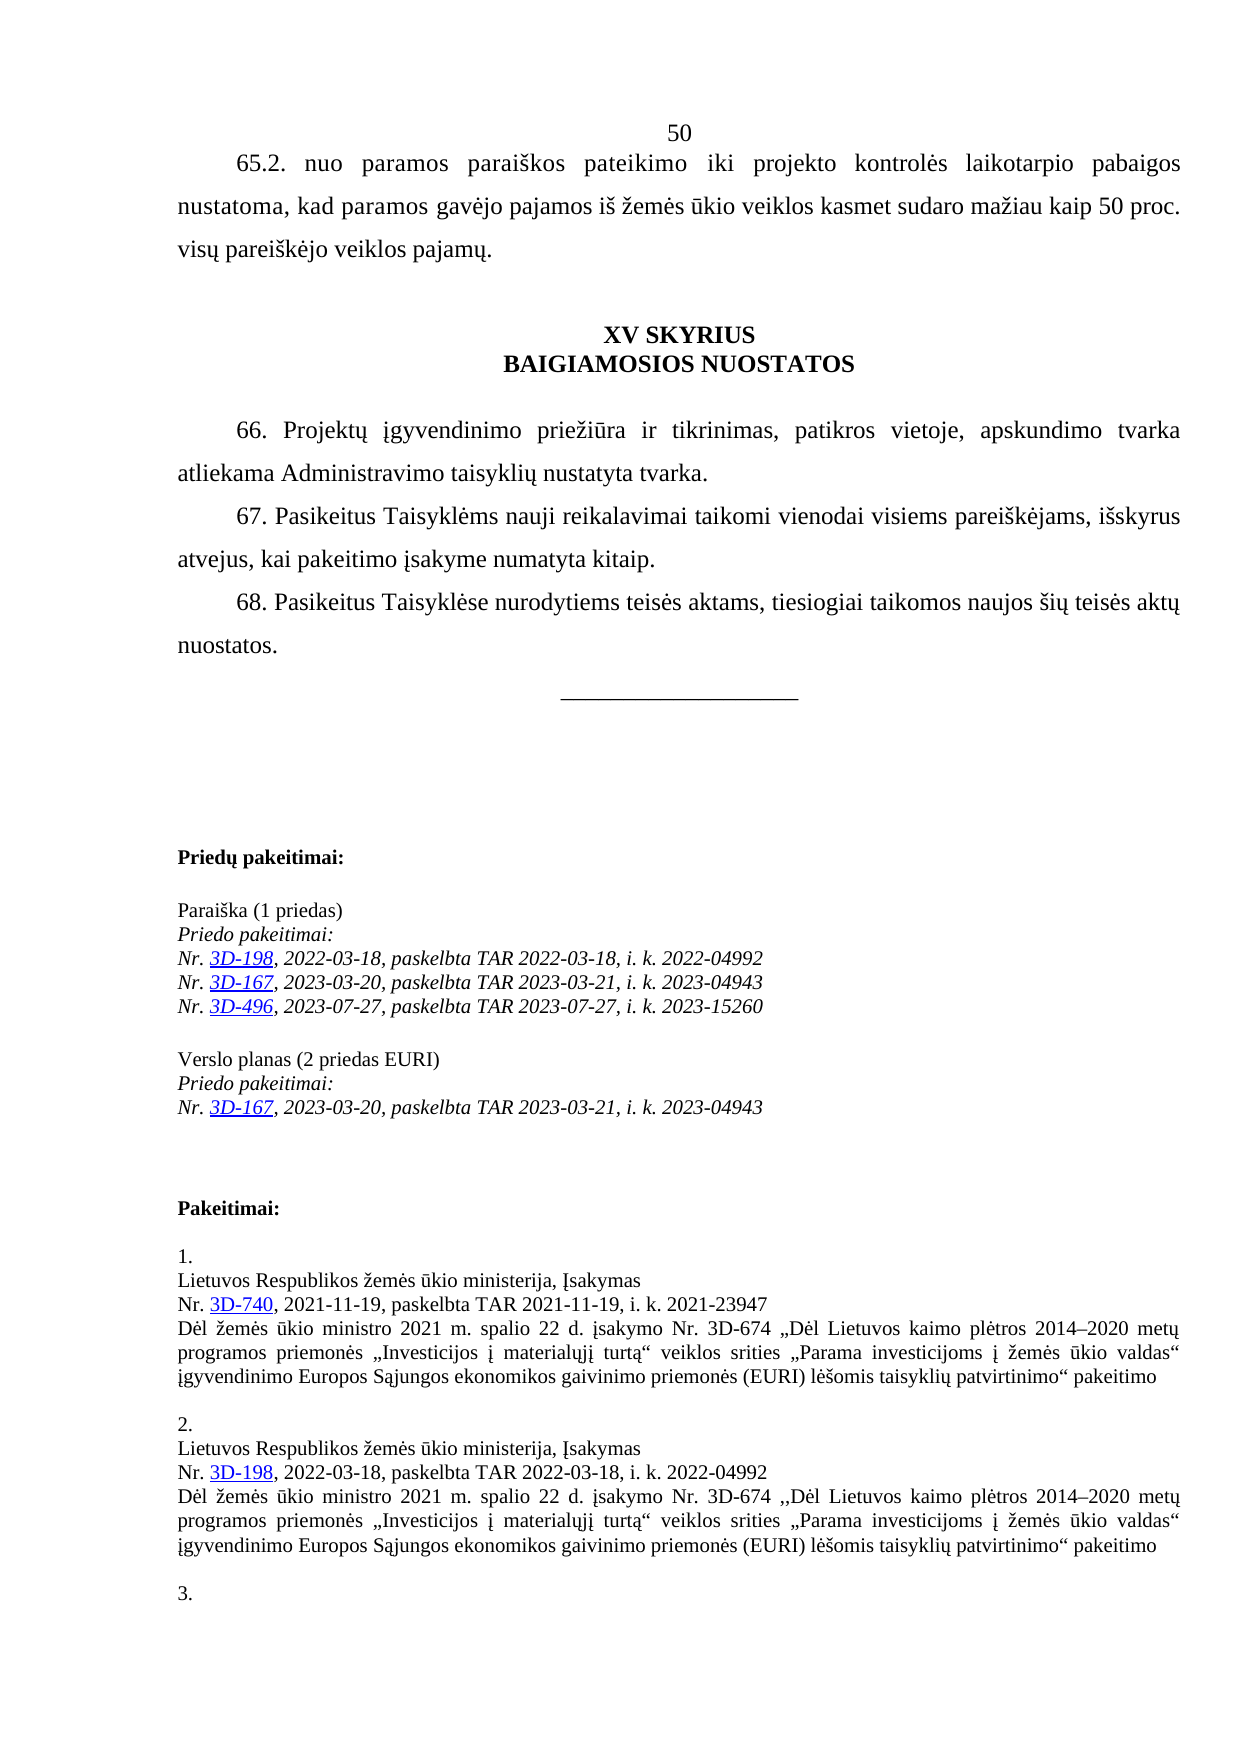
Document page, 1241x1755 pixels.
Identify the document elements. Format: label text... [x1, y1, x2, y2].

text Nr. 3D-198, 2022-03-18, paskelbta TAR 2022-03-18, i. k. 2022-04992 [177, 1460, 1181, 1484]
text Lietuvos Respublikos žemės ūkio ministerija, Įsakymas [177, 1268, 1181, 1292]
text 68. Pasikeitus Taisyklėse nurodytiems teisės aktams, tiesiogiai taikomos naujos šių teisės aktų nuostatos. [177, 587, 1181, 659]
text Dėl žemės ūkio ministro 2021 m. spalio 22 d. įsakymo Nr. 3D-674 „Dėl Lietuvos kaimo plėtros 2014–2020 metų programos priemonės „Investicijos į materialųjį turtą“ veiklos srities „Parama investicijoms į žemės ūkio valdas“ įgyvendinimo Europos Sąjungos ekonomikos gaivinimo priemonės (EURI) lėšomis taisyklių patvirtinimo“ pakeitimo [177, 1316, 1181, 1388]
text 3. [177, 1581, 1181, 1605]
text Nr. 3D-740, 2021-11-19, paskelbta TAR 2021-11-19, i. k. 2021-23947 [177, 1292, 1181, 1316]
text Priedų pakeitimai: [177, 845, 1181, 869]
text Nr. 3D-198, 2022-03-18, paskelbta TAR 2022-03-18, i. k. 2022-04992 [177, 946, 1181, 970]
text Nr. 3D-496, 2023-07-27, paskelbta TAR 2023-07-27, i. k. 2023-15260 [177, 994, 1181, 1018]
text 2. [177, 1412, 1181, 1436]
text Priedo pakeitimai: [177, 922, 1181, 946]
text 66. Projektų įgyvendinimo priežiūra ir tikrinimas, patikros vietoje, apskundimo tvarka atliekama Administravimo taisyklių nustatyta tvarka. [177, 415, 1181, 487]
text XV SKYRIUS [177, 320, 1181, 349]
text 65.2. nuo paramos paraiškos pateikimo iki projekto kontrolės laikotarpio pabaigos nustatoma, kad paramos gavėjo pajamos iš žemės ūkio veiklos kasmet sudaro mažiau kaip 50 proc. visų pareiškėjo veiklos pajamų. [177, 148, 1181, 263]
text Nr. 3D-167, 2023-03-20, paskelbta TAR 2023-03-21, i. k. 2023-04943 [177, 970, 1181, 994]
text Verslo planas (2 priedas EURI) [177, 1047, 1181, 1071]
text Paraiška (1 priedas) [177, 897, 1181, 922]
text Pakeitimai: [177, 1196, 1181, 1220]
text Priedo pakeitimai: [177, 1071, 1181, 1095]
text BAIGIAMOSIOS NUOSTATOS [177, 349, 1181, 378]
text 67. Pasikeitus Taisyklėms nauji reikalavimai taikomi vienodai visiems pareiškėjams, išskyrus atvejus, kai pakeitimo įsakyme numatyta kitaip. [177, 501, 1181, 573]
text Lietuvos Respublikos žemės ūkio ministerija, Įsakymas [177, 1436, 1181, 1460]
text Dėl žemės ūkio ministro 2021 m. spalio 22 d. įsakymo Nr. 3D-674 ,,Dėl Lietuvos kaimo plėtros 2014–2020 metų programos priemonės „Investicijos į materialųjį turtą“ veiklos srities „Parama investicijoms į žemės ūkio valdas“ įgyvendinimo Europos Sąjungos ekonomikos gaivinimo priemonės (EURI) lėšomis taisyklių patvirtinimo“ pakeitimo [177, 1484, 1181, 1557]
text 1. [177, 1244, 1181, 1268]
text ___________________ [177, 674, 1181, 702]
text Nr. 3D-167, 2023-03-20, paskelbta TAR 2023-03-21, i. k. 2023-04943 [177, 1095, 1181, 1119]
